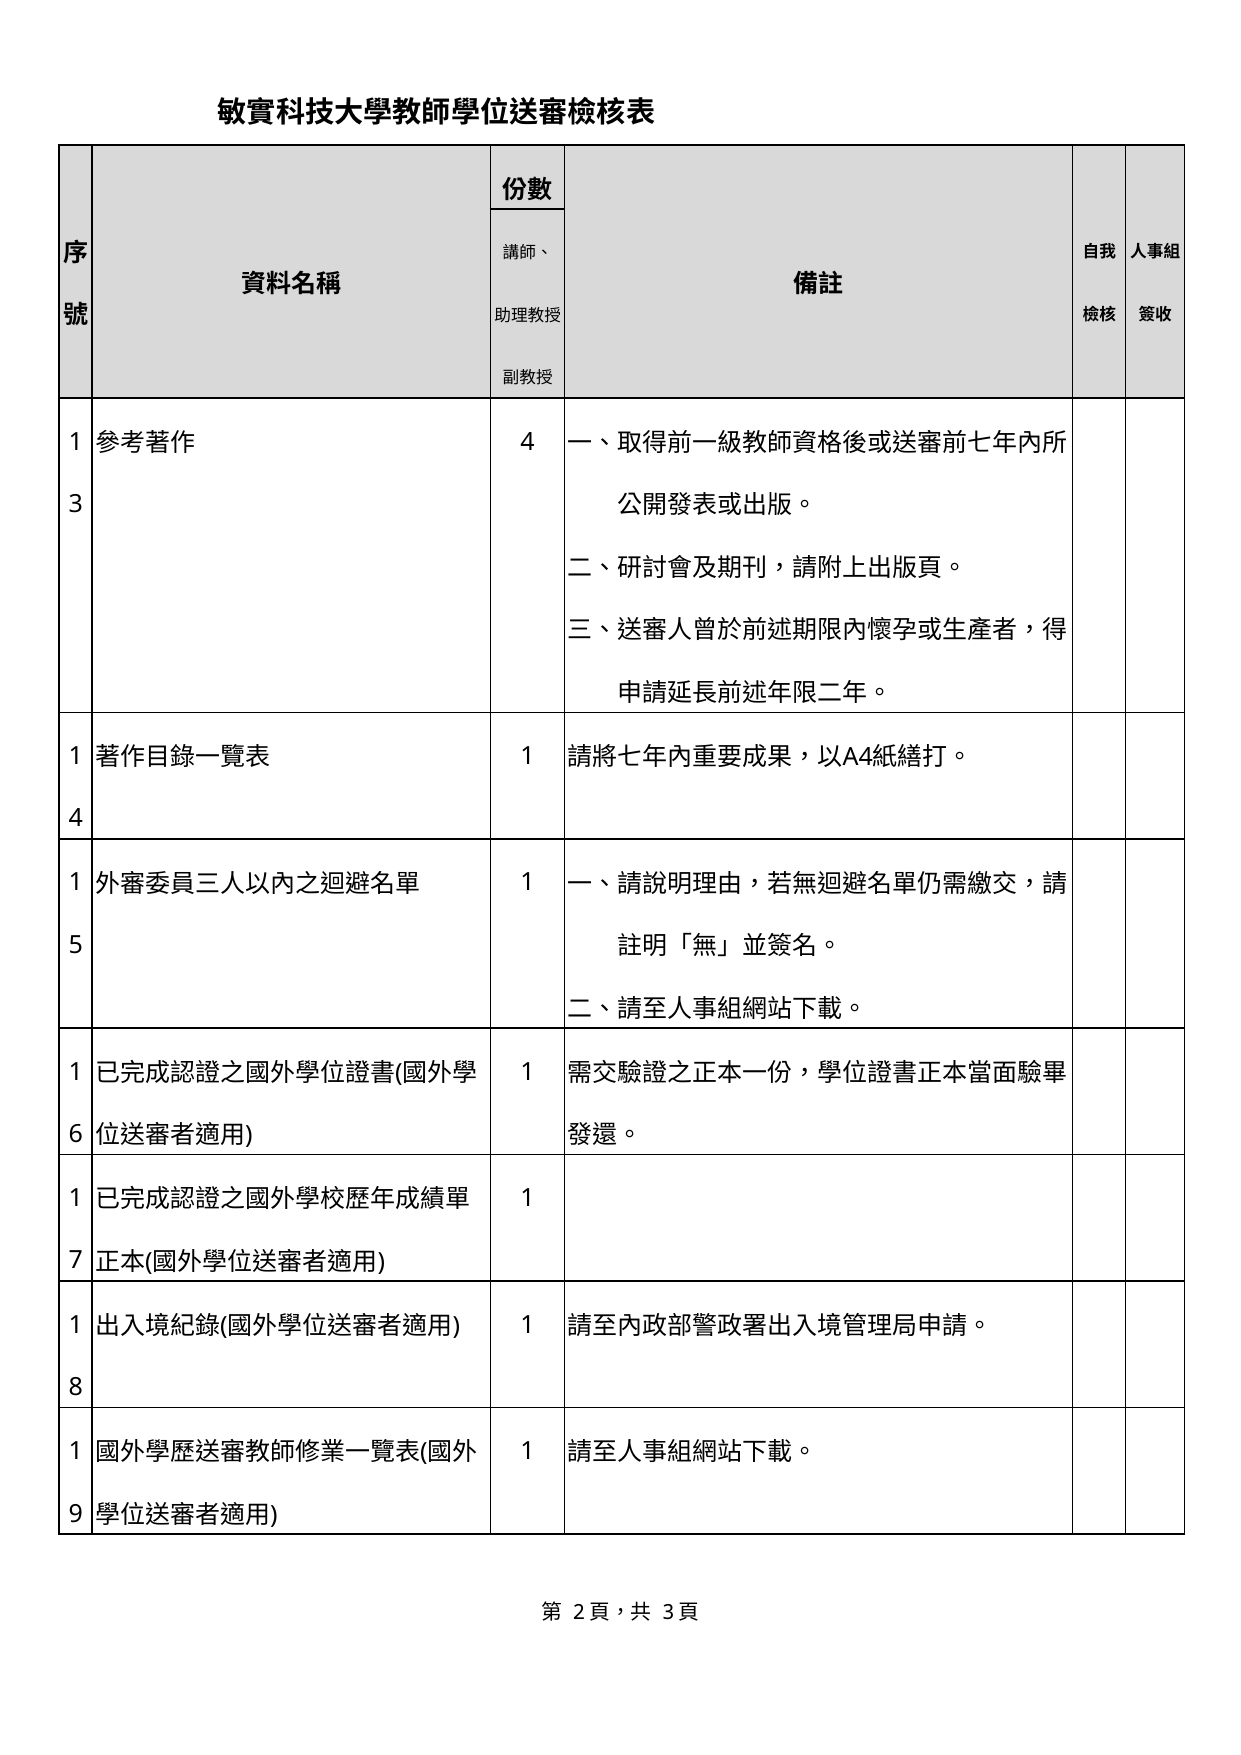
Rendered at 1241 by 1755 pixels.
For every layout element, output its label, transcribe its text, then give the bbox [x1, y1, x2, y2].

table_cell 外審委員三人以內之迴避名單 [93, 840, 490, 1027]
table_cell 17 [60, 1155, 91, 1280]
table_header 份數 [491, 146, 564, 208]
table_cell 1 [491, 840, 564, 1027]
table_header 備註 [565, 146, 1072, 397]
table_cell [1073, 1155, 1125, 1280]
table_cell 已完成認證之國外學校歷年成績單正本(國外學位送審者適用) [93, 1155, 490, 1280]
table_header 序號 [60, 146, 91, 397]
table_cell 13 [60, 399, 91, 711]
table_header 人事組簽收 [1126, 146, 1184, 397]
table_cell [565, 1155, 1072, 1280]
table_cell 16 [60, 1029, 91, 1153]
table_cell 1 [491, 713, 564, 838]
table_cell 1 [491, 1029, 564, 1153]
table_cell [1126, 1282, 1184, 1407]
table_cell 18 [60, 1282, 91, 1407]
table_header 資料名稱 [93, 146, 490, 397]
table_cell 請將七年內重要成果，以A4紙繕打。 [565, 713, 1072, 838]
table_cell 國外學歷送審教師修業一覽表(國外學位送審者適用) [93, 1408, 490, 1533]
table_cell 1 [491, 1408, 564, 1533]
table_cell [1073, 1029, 1125, 1153]
table_cell 已完成認證之國外學位證書(國外學位送審者適用) [93, 1029, 490, 1153]
table_cell [1126, 840, 1184, 1027]
table_cell 出入境紀錄(國外學位送審者適用) [93, 1282, 490, 1407]
table_cell [1073, 1282, 1125, 1407]
table_cell [1073, 399, 1125, 711]
table_cell [1126, 713, 1184, 838]
table_cell [1073, 1408, 1125, 1533]
table_cell [1126, 1029, 1184, 1153]
table_cell 需交驗證之正本一份，學位證書正本當面驗畢發還。 [565, 1029, 1072, 1153]
table_cell [1126, 1155, 1184, 1280]
table_cell 1 [491, 1282, 564, 1407]
table_header 自我檢核 [1073, 146, 1125, 397]
table_cell 一、請說明理由，若無迴避名單仍需繳交，請註明「無」並簽名。 二、請至人事組網站下載。 [565, 840, 1072, 1027]
table_cell 一、取得前一級教師資格後或送審前七年內所公開發表或出版。 二、研討會及期刊，請附上出版頁。 三、送審人曾於前述期限內懷孕或生產者，得申請延長前述年限二年。 [565, 399, 1072, 711]
table_cell 請至人事組網站下載。 [565, 1408, 1072, 1533]
table_cell 15 [60, 840, 91, 1027]
table_cell 19 [60, 1408, 91, 1533]
table_cell [1126, 399, 1184, 711]
table_cell 請至內政部警政署出入境管理局申請。 [565, 1282, 1072, 1407]
table_cell [1126, 1408, 1184, 1533]
table_cell 14 [60, 713, 91, 838]
table_cell 講師、 助理教授 副教授 [491, 210, 564, 397]
table_cell 著作目錄一覽表 [93, 713, 490, 838]
table_cell [1073, 713, 1125, 838]
table_cell [1073, 840, 1125, 1027]
table_cell 4 [491, 399, 564, 711]
table_cell 1 [491, 1155, 564, 1280]
table_cell 參考著作 [93, 399, 490, 711]
